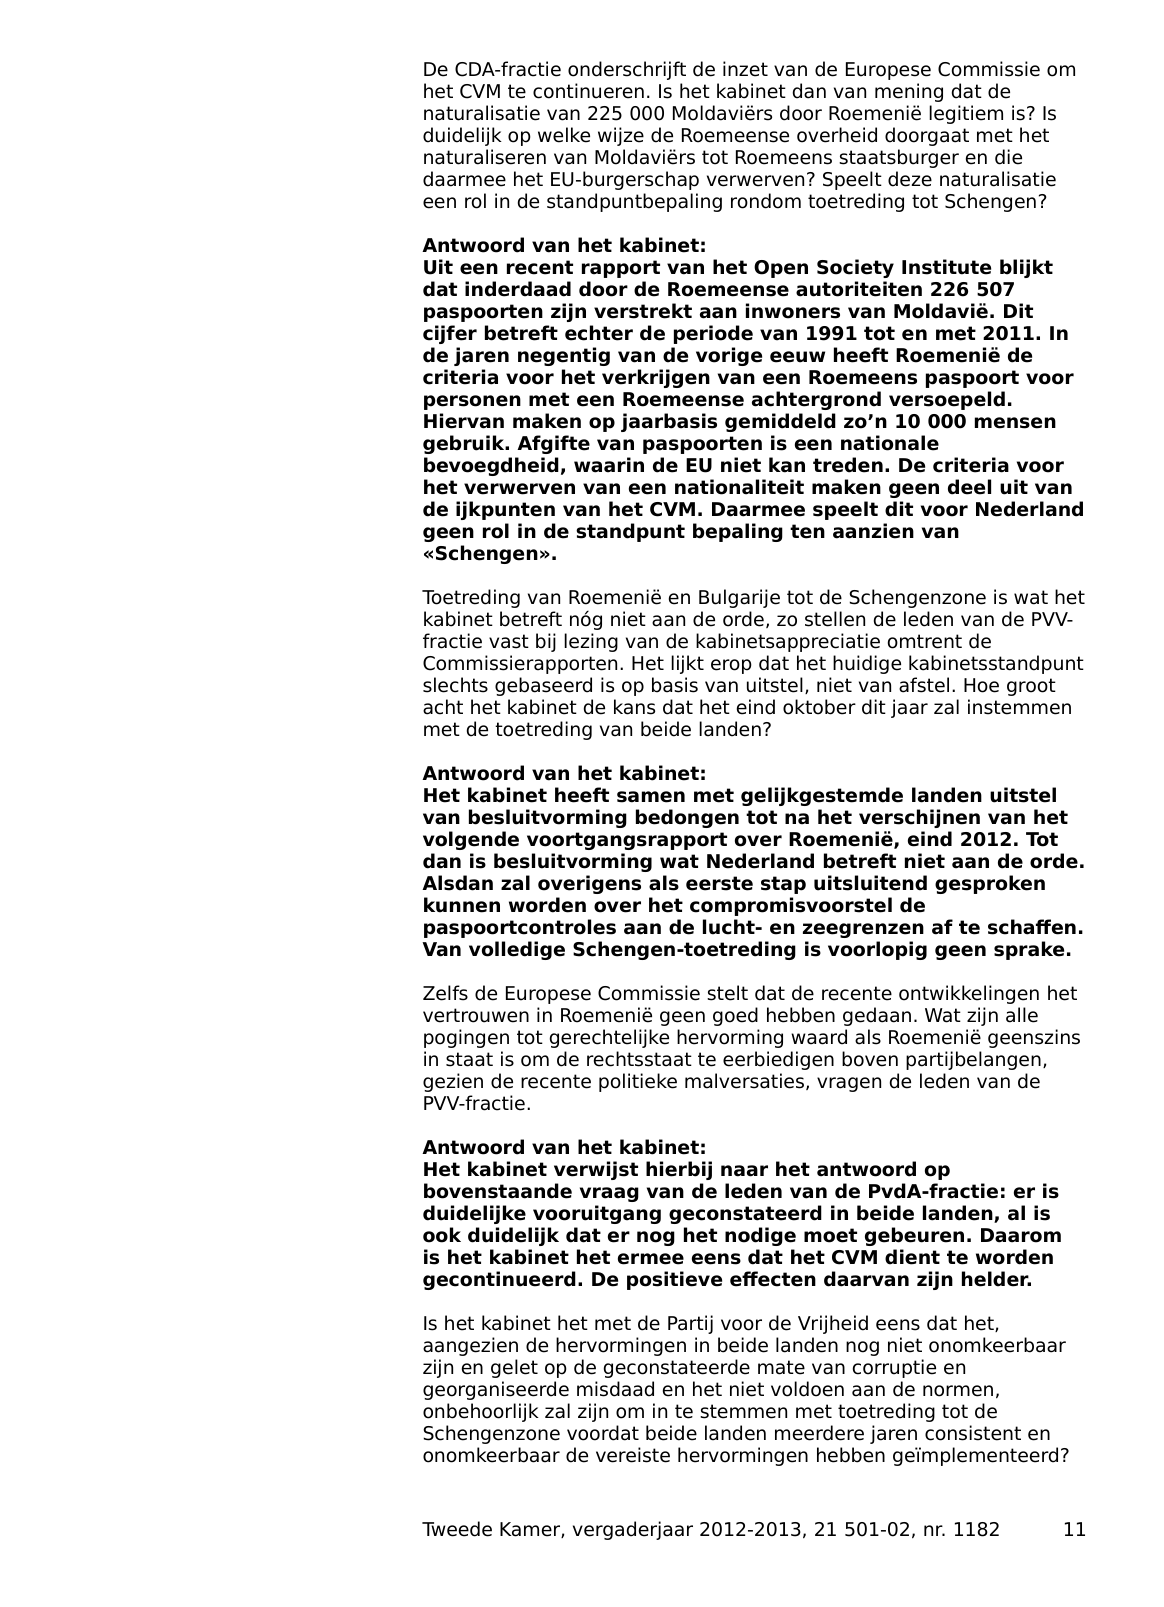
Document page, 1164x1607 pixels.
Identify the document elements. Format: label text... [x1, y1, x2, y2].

text Is het kabinet het met de Partij voor de Vrijheid eens dat het, aangezien de hervormingen in beide landen nog niet onomkeerbaar zijn en gelet op de geconstateerde mate van corruptie en georganiseerde misdaad en het niet voldoen aan de normen, onbehoorlijk zal zijn om in te stemmen met toetreding tot de Schengenzone voordat beide landen meerdere jaren consistent en onomkeerbaar de vereiste hervormingen hebben geïmplementeerd? [422, 1313, 1087, 1467]
text De CDA-fractie onderschrijft de inzet van de Europese Commissie om het CVM te continueren. Is het kabinet dan van mening dat de naturalisatie van 225 000 Moldaviërs door Roemenië legitiem is? Is duidelijk op welke wijze de Roemeense overheid doorgaat met het naturaliseren van Moldaviërs tot Roemeens staatsburger en die daarmee het EU-burgerschap verwerven? Speelt deze naturalisatie een rol in de standpuntbepaling rondom toetreding tot Schengen? [422, 59, 1087, 213]
text Zelfs de Europese Commissie stelt dat de recente ontwikkelingen het vertrouwen in Roemenië geen goed hebben gedaan. Wat zijn alle pogingen tot gerechtelijke hervorming waard als Roemenië geenszins in staat is om de rechtsstaat te eerbiedigen boven partijbelangen, gezien de recente politieke malversaties, vragen de leden van de PVV-fractie. [422, 983, 1087, 1115]
text Uit een recent rapport van het Open Society Institute blijkt dat inderdaad door de Roemeense autoriteiten 226 507 paspoorten zijn verstrekt aan inwoners van Moldavië. Dit cijfer betreft echter de periode van 1991 tot en met 2011. In de jaren negentig van de vorige eeuw heeft Roemenië de criteria voor het verkrijgen van een Roemeens paspoort voor personen met een Roemeense achtergrond versoepeld. Hiervan maken op jaarbasis gemiddeld zo’n 10 000 mensen gebruik. Afgifte van paspoorten is een nationale bevoegdheid, waarin de EU niet kan treden. De criteria voor het verwerven van een nationaliteit maken geen deel uit van de ijkpunten van het CVM. Daarmee speelt dit voor Nederland geen rol in de standpunt bepaling ten aanzien van «Schengen». [422, 257, 1087, 565]
text Het kabinet heeft samen met gelijkgestemde landen uitstel van besluitvorming bedongen tot na het verschijnen van het volgende voortgangsrapport over Roemenië, eind 2012. Tot dan is besluitvorming wat Nederland betreft niet aan de orde. Alsdan zal overigens als eerste stap uitsluitend gesproken kunnen worden over het compromisvoorstel de paspoortcontroles aan de lucht- en zeegrenzen af te schaffen. Van volledige Schengen-toetreding is voorlopig geen sprake. [422, 785, 1087, 961]
text Toetreding van Roemenië en Bulgarije tot de Schengenzone is wat het kabinet betreft nóg niet aan de orde, zo stellen de leden van de PVV-fractie vast bij lezing van de kabinetsappreciatie omtrent de Commissierapporten. Het lijkt erop dat het huidige kabinetsstandpunt slechts gebaseerd is op basis van uitstel, niet van afstel. Hoe groot acht het kabinet de kans dat het eind oktober dit jaar zal instemmen met de toetreding van beide landen? [422, 587, 1087, 741]
text Antwoord van het kabinet: [422, 1137, 1087, 1159]
text Het kabinet verwijst hierbij naar het antwoord op bovenstaande vraag van de leden van de PvdA-fractie: er is duidelijke vooruitgang geconstateerd in beide landen, al is ook duidelijk dat er nog het nodige moet gebeuren. Daarom is het kabinet het ermee eens dat het CVM dient te worden gecontinueerd. De positieve effecten daarvan zijn helder. [422, 1159, 1087, 1291]
text Antwoord van het kabinet: [422, 763, 1087, 785]
text Antwoord van het kabinet: [422, 235, 1087, 257]
